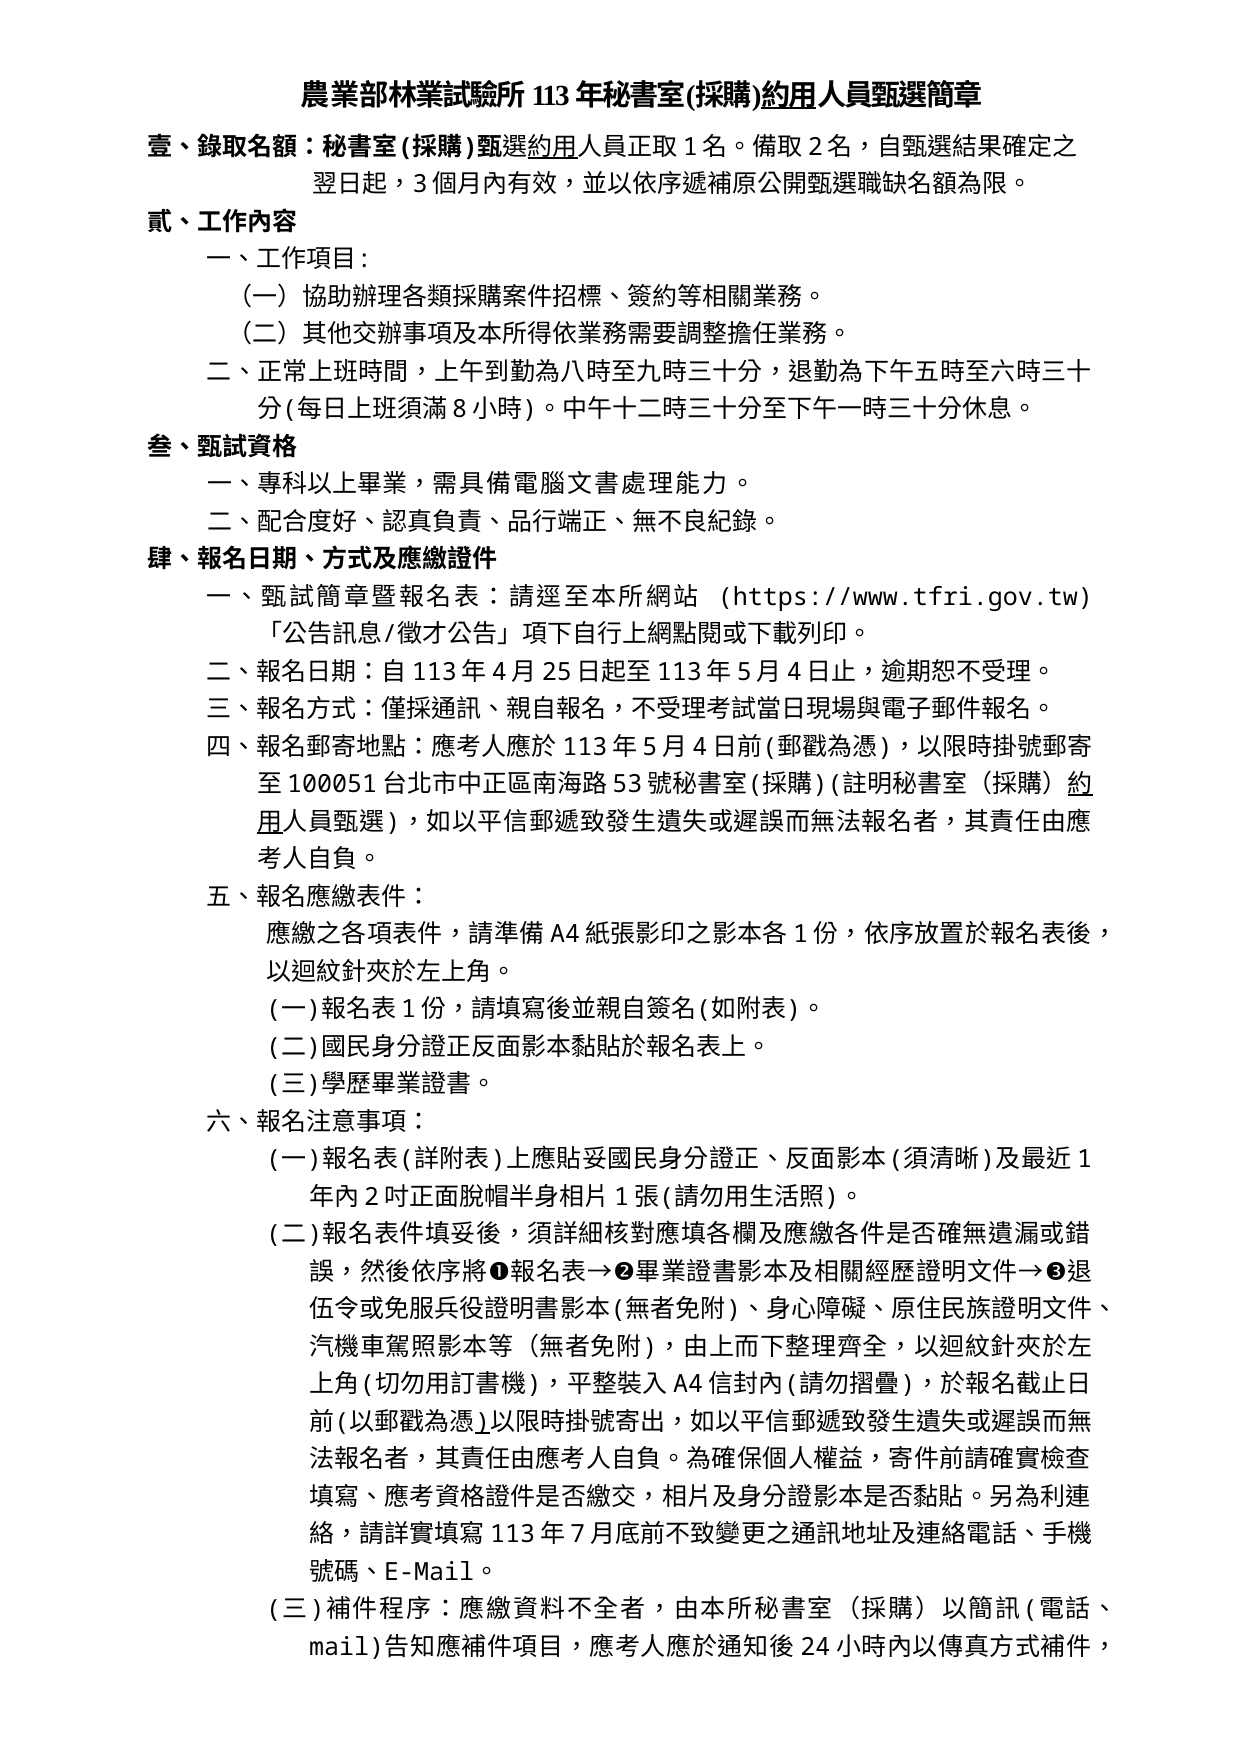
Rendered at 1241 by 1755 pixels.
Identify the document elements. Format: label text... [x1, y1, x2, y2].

text 二、報名日期：自113年4月25日起至113年5月4日止，逾期恕不受理。 [207, 650, 1093, 687]
text 壹、錄取名額：秘書室(採購)甄選約用人員正取1名。備取2名，自甄選結果確定之翌日起，3個月內有效，並以依序遞補原公開甄選職缺名額為限。 [148, 125, 1093, 200]
text 貳、工作內容 [148, 200, 1137, 237]
text 叁、甄試資格 [148, 425, 1093, 462]
text 應繳之各項表件，請準備A4紙張影印之影本各1份，依序放置於報名表後，以迴紋針夾於左上角。 [266, 912, 1093, 987]
text (二)國民身分證正反面影本黏貼於報名表上。 [266, 1025, 1093, 1062]
text 一、甄試簡章暨報名表：請逕至本所網站 (https://www.tfri.gov.tw)「公告訊息/徵才公告」項下自行上網點閱或下載列印。 [207, 575, 1093, 650]
text (二)報名表件填妥後，須詳細核對應填各欄及應繳各件是否確無遺漏或錯誤，然後依序將報名表→畢業證書影本及相關經歷證明文件→退伍令或免服兵役證明書影本(無者免附)、身心障礙、原住民族證明文件、汽機車駕照影本等（無者免附)，由上而下整理齊全，以迴紋針夾於左上角(切勿用訂書機)，平整裝入A4信封內(請勿摺疊)，於報名截止日前(以郵戳為憑)以限時掛號寄出，如以平信郵遞致發生遺失或遲誤而無法報名者，其責任由應考人自負。為確保個人權益，寄件前請確實檢查填寫、應考資格證件是否繳交，相片及身分證影本是否黏貼。另為利連絡，請詳實填寫113年7月底前不致變更之通訊地址及連絡電話、手機號碼、E-Mail。 [266, 1212, 1093, 1587]
text 四、報名郵寄地點：應考人應於113年5月4日前(郵戳為憑)，以限時掛號郵寄至100051台北市中正區南海路53號秘書室(採購)(註明秘書室（採購）約用人員甄選)，如以平信郵遞致發生遺失或遲誤而無法報名者，其責任由應考人自負。 [207, 725, 1093, 875]
text (一)報名表(詳附表)上應貼妥國民身分證正、反面影本(須清晰)及最近1年內2吋正面脫帽半身相片1張(請勿用生活照)。 [266, 1137, 1093, 1212]
text (三)學歷畢業證書。 [266, 1062, 1093, 1100]
text 五、報名應繳表件： [207, 875, 1093, 912]
text 肆、報名日期、方式及應繳證件 [148, 537, 1093, 575]
text (一)報名表1份，請填寫後並親自簽名(如附表)。 [266, 987, 1093, 1025]
text 一、專科以上畢業，需具備電腦文書處理能力。 [207, 462, 1093, 500]
text 農業部林業試驗所113年秘書室(採購)約用人員甄選簡章 [148, 75, 1137, 112]
text 三、報名方式：僅採通訊、親自報名，不受理考試當日現場與電子郵件報名。 [207, 687, 1093, 725]
text 一、工作項目: [207, 237, 1093, 275]
text 六、報名注意事項： [207, 1100, 1093, 1137]
text （一）協助辦理各類採購案件招標、簽約等相關業務。 [227, 275, 1093, 312]
text (三)補件程序：應繳資料不全者，由本所秘書室（採購）以簡訊(電話、mail)告知應補件項目，應考人應於通知後24小時內以傳真方式補件，並主動來電確認，始完成報名補件手續，逾時未補齊者，視為資格不符，應考人不得異議。 [266, 1587, 1093, 1662]
text （二）其他交辦事項及本所得依業務需要調整擔任業務。 [227, 312, 1093, 350]
text 二、正常上班時間，上午到勤為八時至九時三十分，退勤為下午五時至六時三十分(每日上班須滿8小時)。中午十二時三十分至下午一時三十分休息。 [207, 350, 1093, 425]
text 二、配合度好、認真負責、品行端正、無不良紀錄。 [207, 500, 1093, 537]
